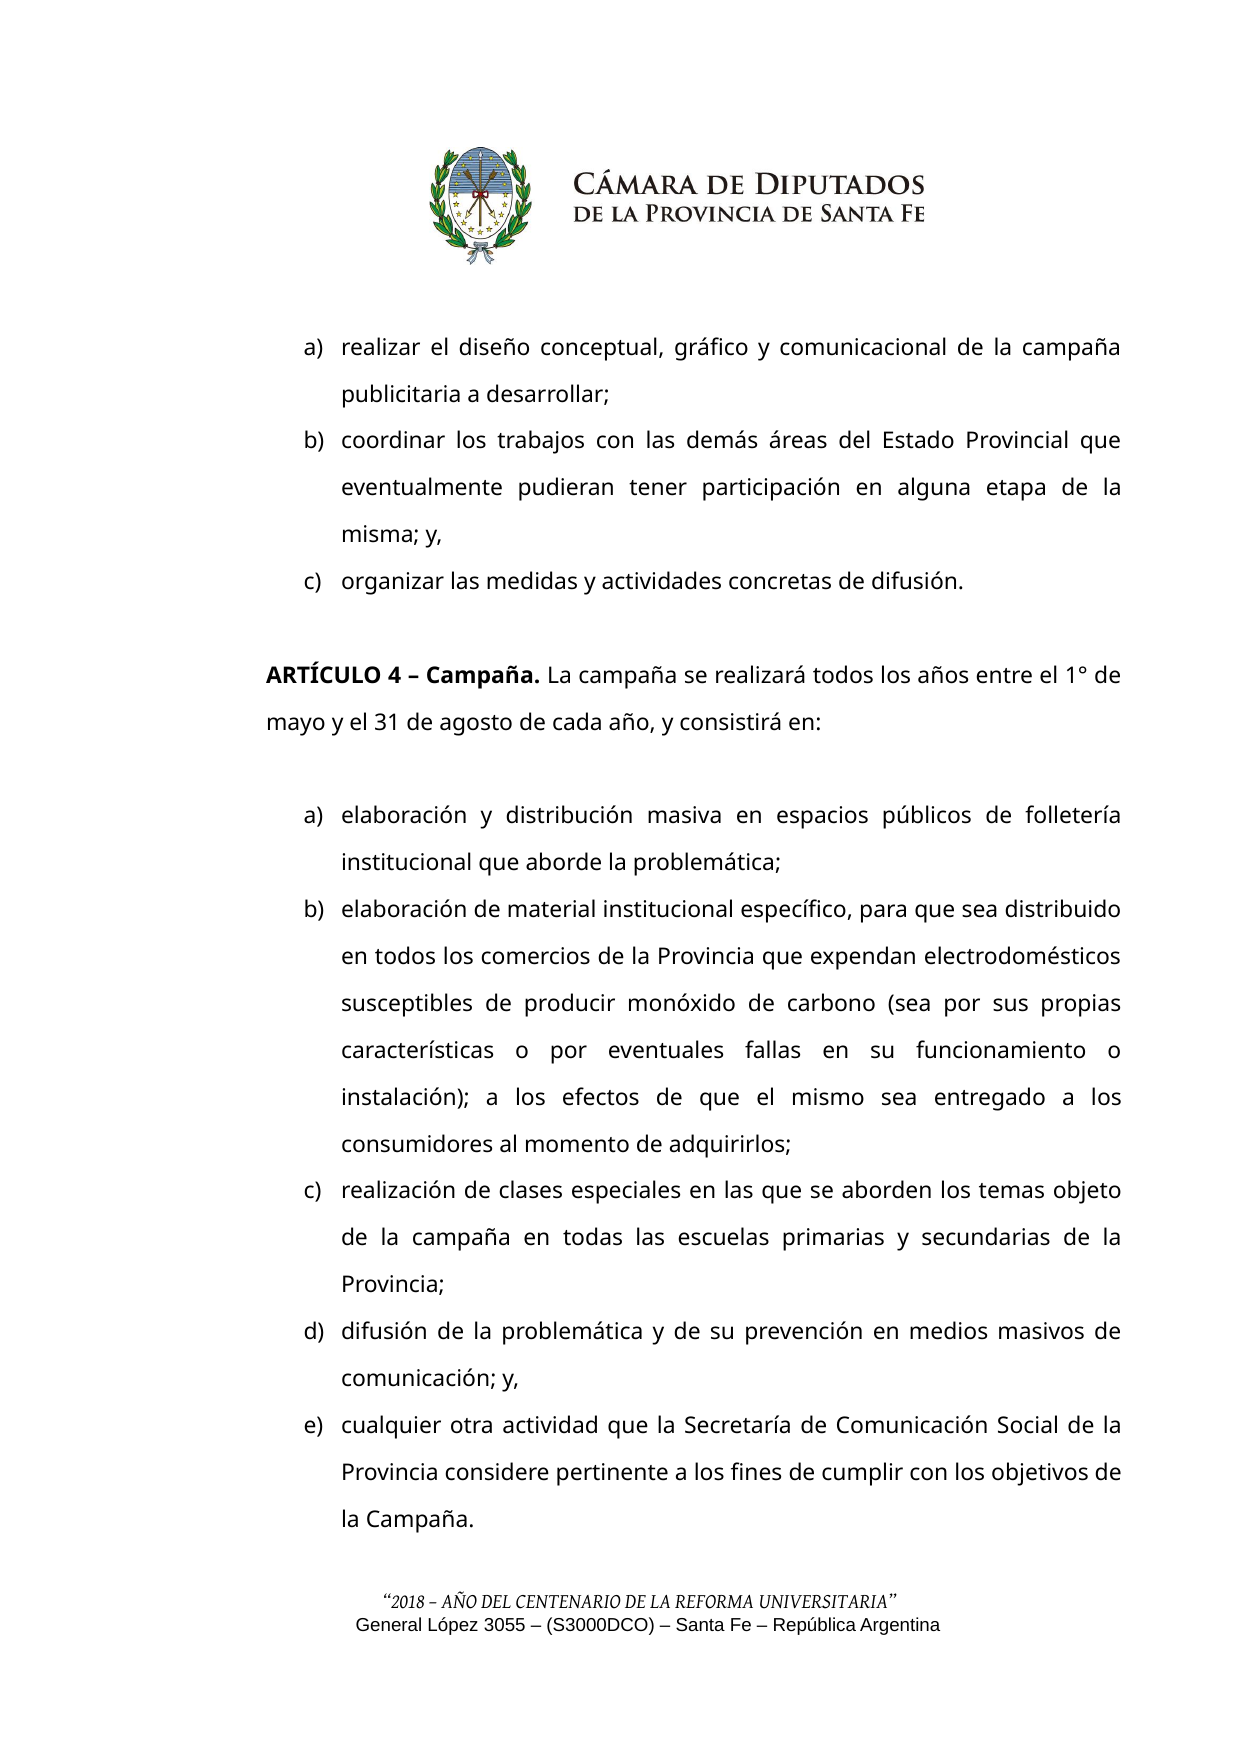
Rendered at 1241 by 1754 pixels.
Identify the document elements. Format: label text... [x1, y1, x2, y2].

text ARTÍCULO 4 – Campaña. La campaña se realizará todos los años entre el 1° de mayo y el 31 de agosto de cada año, y consistirá en: [266, 659, 1122, 737]
list difusión de la problemática y de su prevención en medios masivos de comunicación; y, [303, 1315, 1122, 1393]
picture [429, 147, 925, 269]
list cualquier otra actividad que la Secretaría de Comunicación Social de la Provincia considere pertinente a los fines de cumplir con los objetivos de la Campaña. [303, 1409, 1122, 1534]
list elaboración de material institucional específico, para que sea distribuido en todos los comercios de la Provincia que expendan electrodomésticos susceptibles de producir monóxido de carbono (sea por sus propias características o por eventuales fallas en su funcionamiento o instalación); a los efectos de que el mismo sea entregado a los consumidores al momento de adquirirlos; [303, 893, 1122, 1159]
list elaboración y distribución masiva en espacios públicos de folletería institucional que aborde la problemática; [303, 799, 1122, 878]
list coordinar los trabajos con las demás áreas del Estado Provincial que eventualmente pudieran tener participación en alguna etapa de la misma; y, [303, 424, 1122, 549]
list realizar el diseño conceptual, gráfico y comunicacional de la campaña publicitaria a desarrollar; [303, 331, 1122, 409]
list realización de clases especiales en las que se aborden los temas objeto de la campaña en todas las escuelas primarias y secundarias de la Provincia; [303, 1174, 1122, 1299]
list organizar las medidas y actividades concretas de difusión. [303, 565, 1122, 596]
